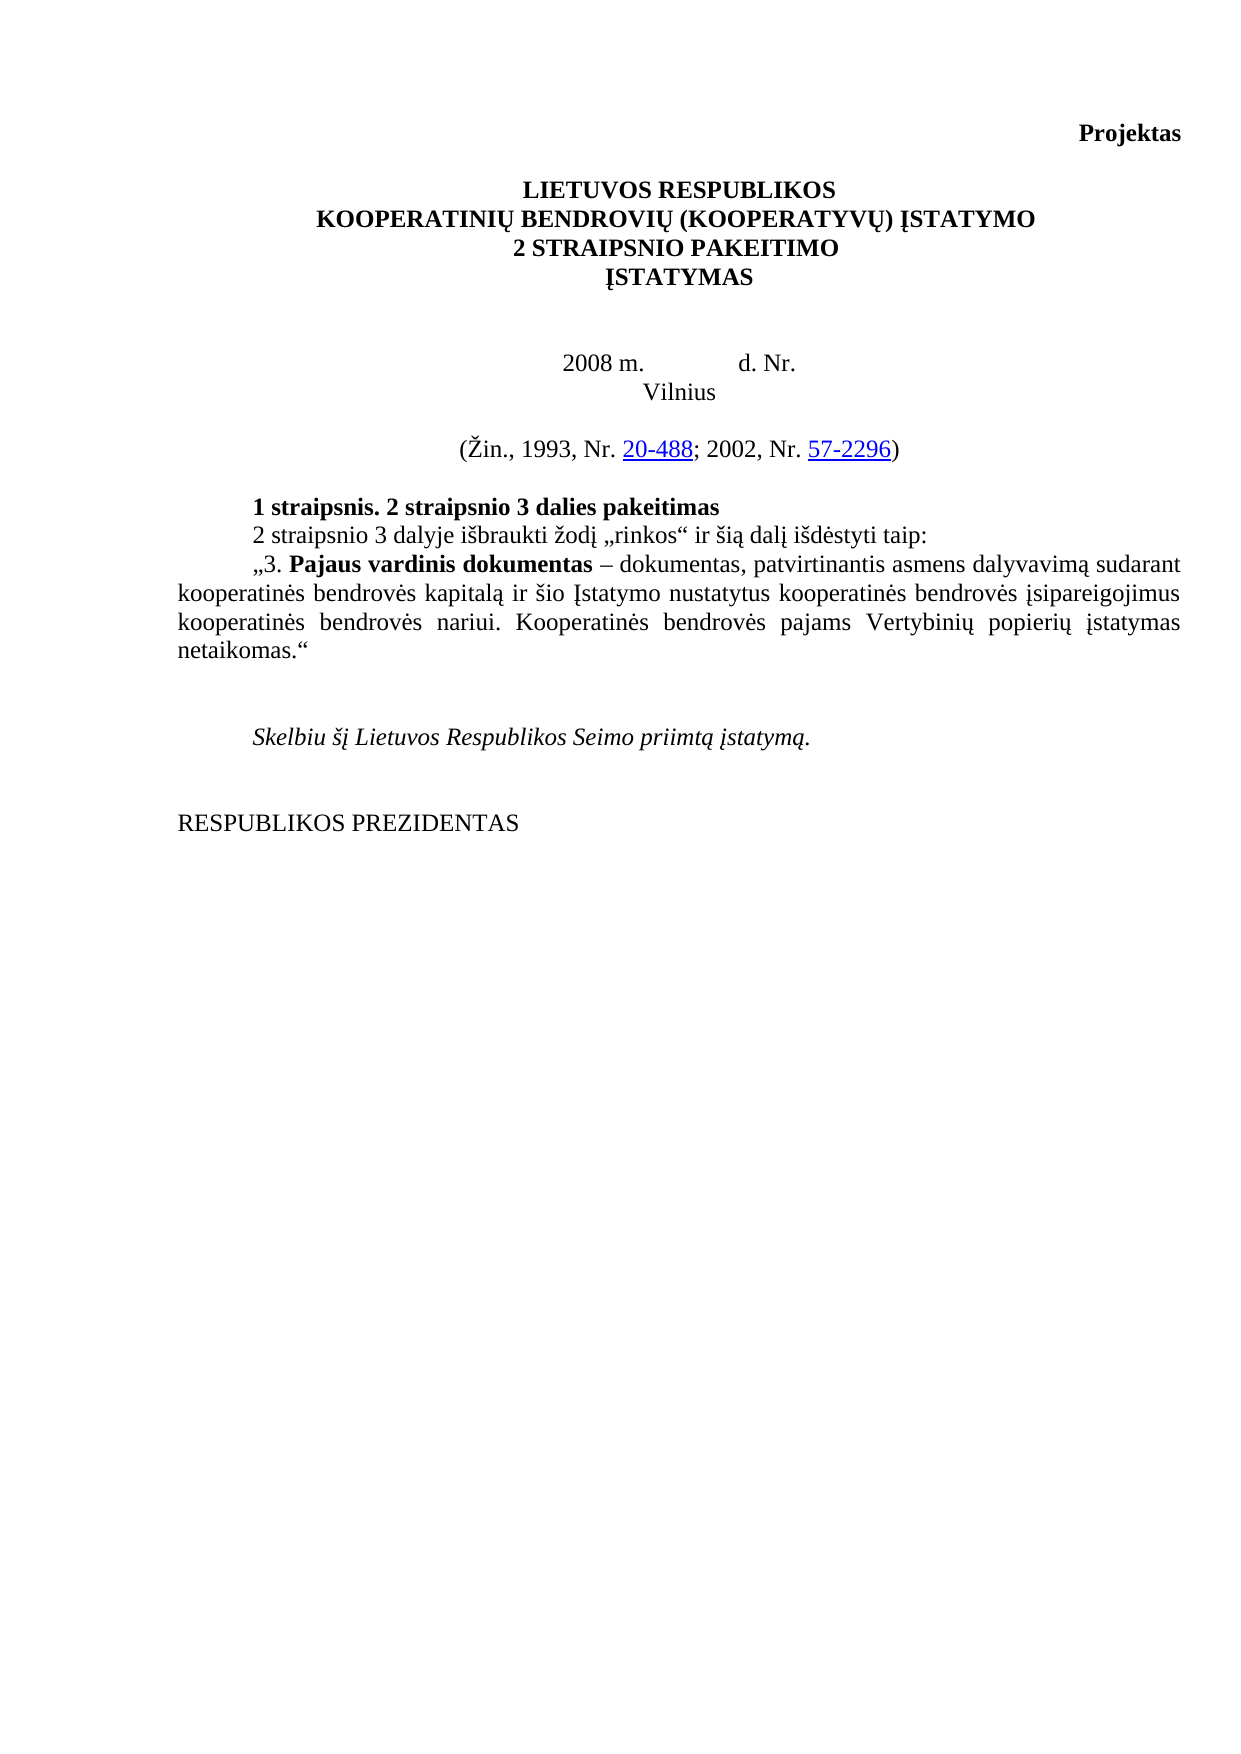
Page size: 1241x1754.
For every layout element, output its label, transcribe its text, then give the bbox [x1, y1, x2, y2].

text RESPUBLIKOS PREZIDENTAS [177, 808, 1181, 837]
text 2 STRAIPSNIO PAKEITIMO [177, 233, 1181, 262]
text LIETUVOS RESPUBLIKOS [177, 176, 1181, 204]
text ĮSTATYMAS [177, 262, 1181, 291]
text 1 straipsnis. 2 straipsnio 3 dalies pakeitimas [177, 492, 1181, 521]
text Projektas [177, 118, 1181, 147]
text (Žin., 1993, Nr. 20-488; 2002, Nr. 57-2296) [177, 434, 1181, 463]
text 2008 m. d. Nr. [177, 348, 1181, 377]
text Vilnius [177, 377, 1181, 406]
text 2 straipsnio 3 dalyje išbraukti žodį „rinkos“ ir šią dalį išdėstyti taip: [177, 521, 1181, 549]
text Skelbiu šį Lietuvos Respublikos Seimo priimtą įstatymą. [177, 722, 1181, 751]
text „3. Pajaus vardinis dokumentas – dokumentas, patvirtinantis asmens dalyvavimą sudarant kooperatinės bendrovės kapitalą ir šio Įstatymo nustatytus kooperatinės bendrovės įsipareigojimus kooperatinės bendrovės nariui. Kooperatinės bendrovės pajams Vertybinių popierių įstatymas netaikomas.“ [177, 549, 1181, 664]
text KOOPERATINIŲ BENDROVIŲ (KOOPERATYVŲ) ĮSTATYMO [177, 204, 1181, 233]
